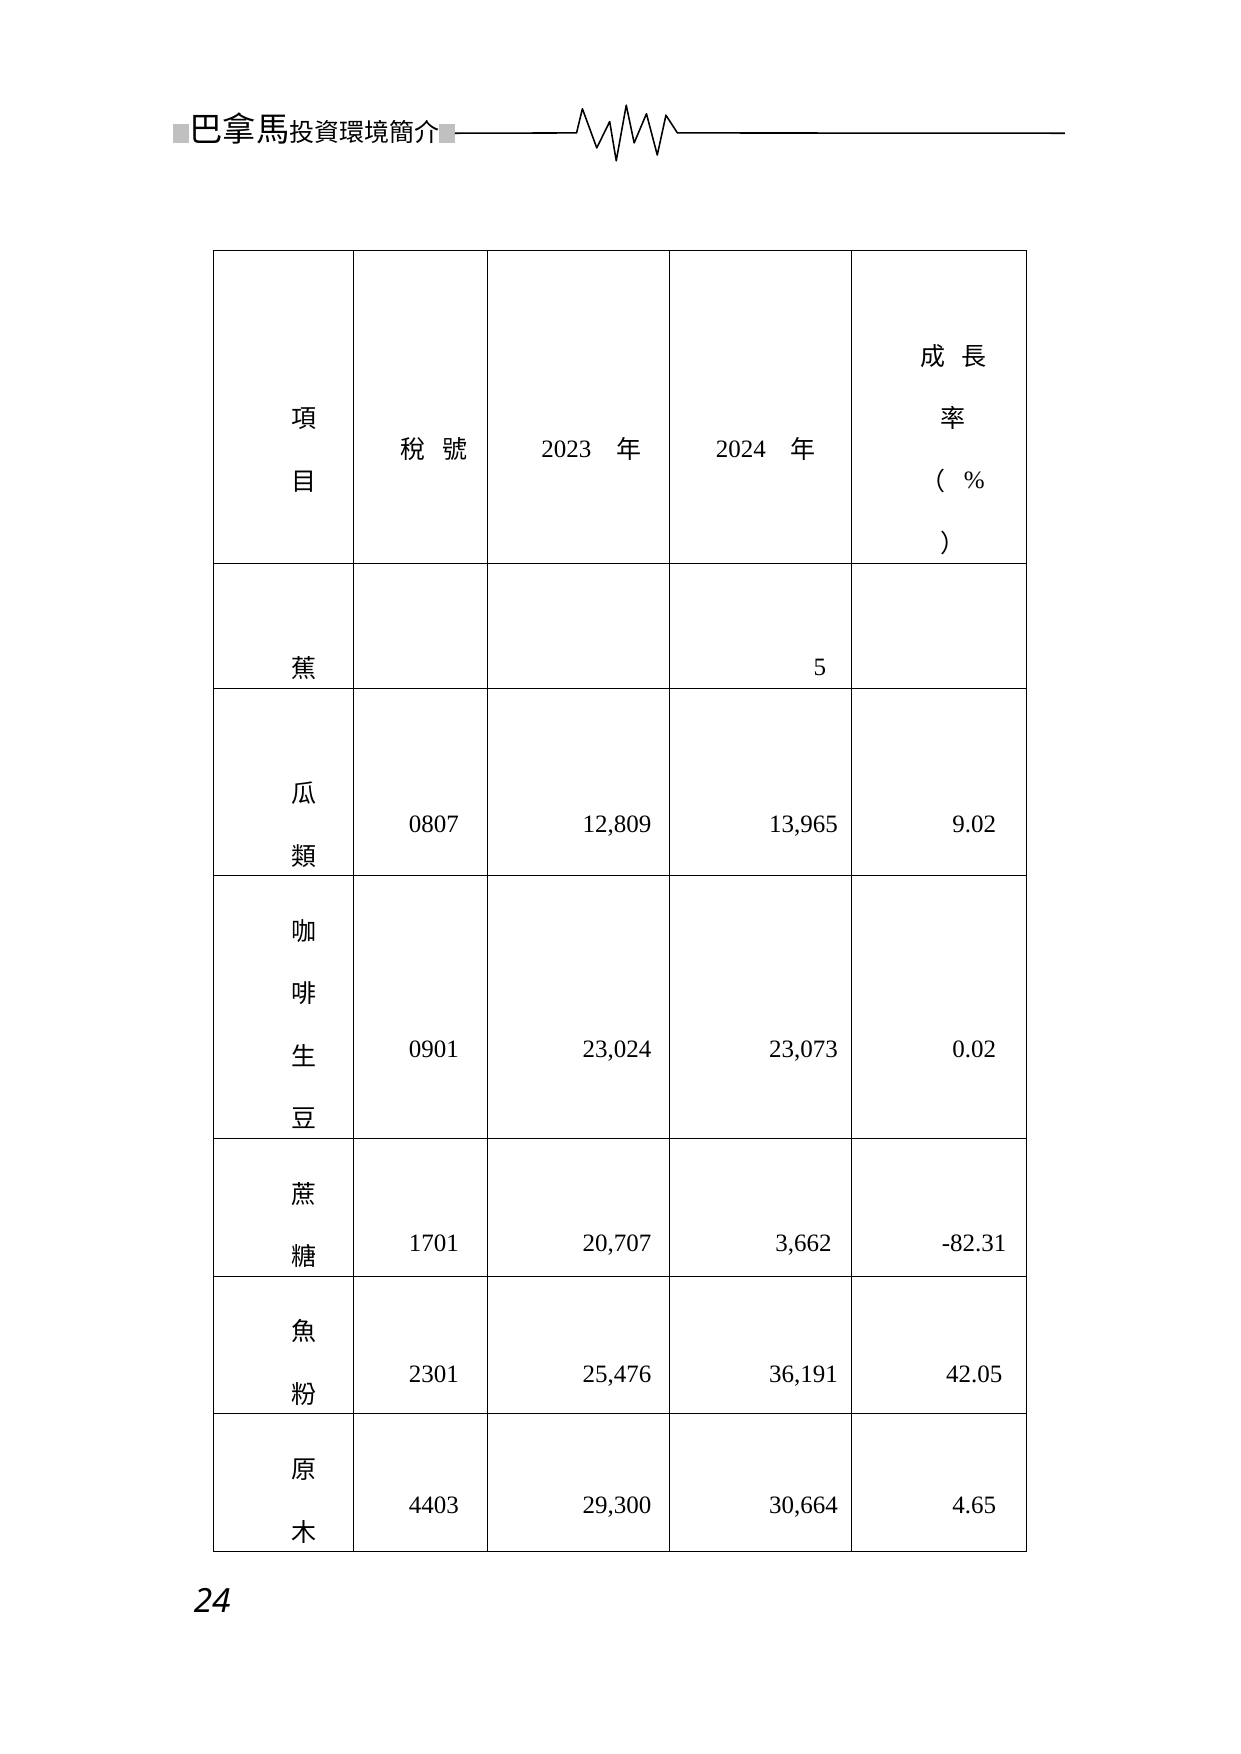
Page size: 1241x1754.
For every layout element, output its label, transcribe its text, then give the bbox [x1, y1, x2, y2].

table_cell 30,664 [670, 1414, 851, 1551]
table_cell -82.31 [852, 1139, 1026, 1276]
table_cell 42.05 [852, 1277, 1026, 1413]
table_cell 13,965 [670, 689, 851, 875]
table_cell 0901 [354, 876, 487, 1138]
table_cell 23,024 [488, 876, 669, 1138]
table_cell 原木 [214, 1414, 353, 1551]
table_header 2023年 [488, 251, 669, 563]
table_header 項目 [214, 251, 353, 563]
table_cell 23,073 [670, 876, 851, 1138]
table_header 2024年 [670, 251, 851, 563]
table_cell 2301 [354, 1277, 487, 1413]
table_cell 12,809 [488, 689, 669, 875]
table_cell 蔗糖 [214, 1139, 353, 1276]
table_cell 0.02 [852, 876, 1026, 1138]
table_cell [488, 564, 669, 688]
table_cell 36,191 [670, 1277, 851, 1413]
table_cell 20,707 [488, 1139, 669, 1276]
table_cell 25,476 [488, 1277, 669, 1413]
table_cell 蕉 [214, 564, 353, 688]
table_cell 瓜類 [214, 689, 353, 875]
table_cell [354, 564, 487, 688]
table_cell 5 [670, 564, 851, 688]
table_cell [852, 564, 1026, 688]
table_cell 29,300 [488, 1414, 669, 1551]
table_cell 4.65 [852, 1414, 1026, 1551]
table_header 稅號 [354, 251, 487, 563]
table_cell 3,662 [670, 1139, 851, 1276]
table_cell 9.02 [852, 689, 1026, 875]
table_cell 魚粉 [214, 1277, 353, 1413]
table_cell 1701 [354, 1139, 487, 1276]
table_cell 4403 [354, 1414, 487, 1551]
table_header 成長率（%） [852, 251, 1026, 563]
table_cell 0807 [354, 689, 487, 875]
table_cell 咖啡生豆 [214, 876, 353, 1138]
